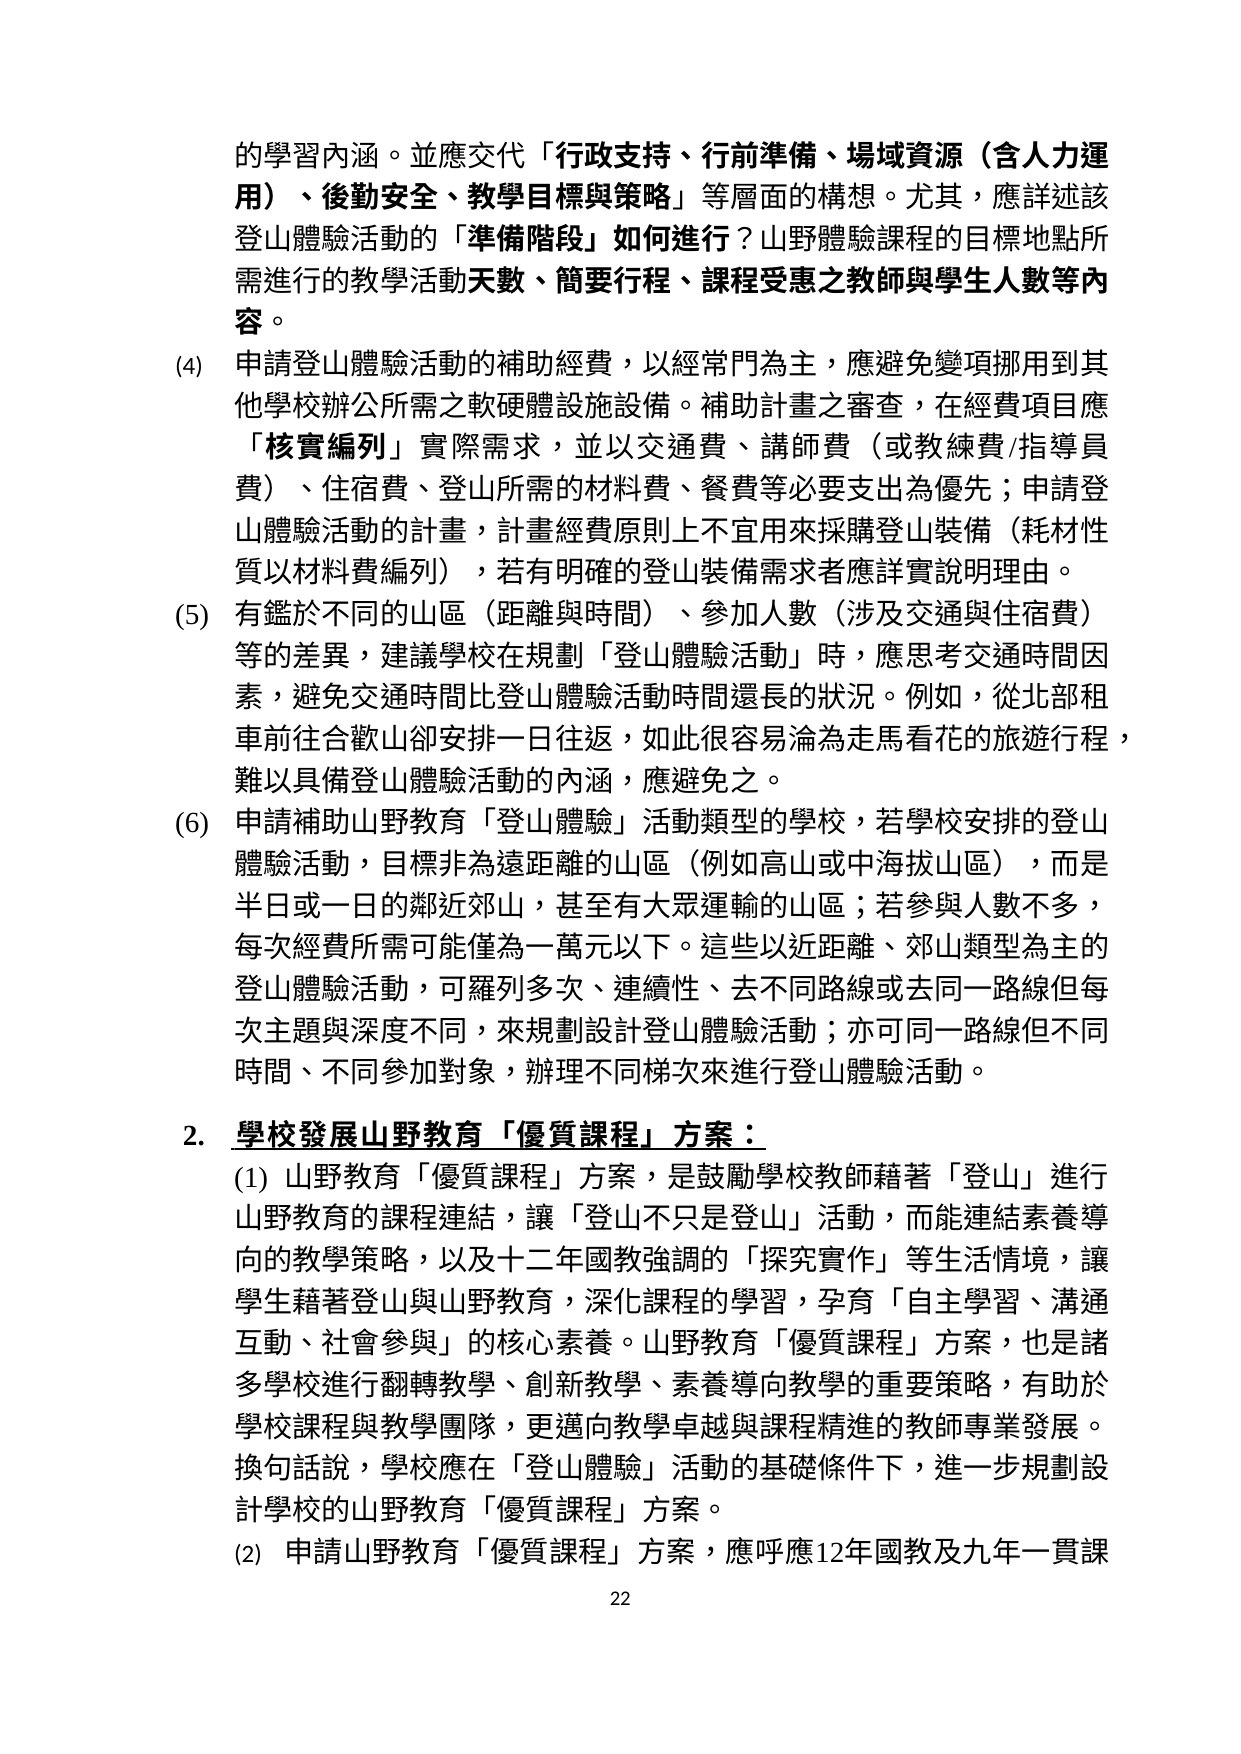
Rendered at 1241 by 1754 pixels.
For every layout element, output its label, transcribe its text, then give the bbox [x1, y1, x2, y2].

list 山野教育「優質課程」方案，是鼓勵學校教師藉著「登山」進行山野教育的課程連結，讓「登山不只是登山」活動，而能連結素養導向的教學策略，以及十二年國教強調的「探究實作」等生活情境，讓學生藉著登山與山野教育，深化課程的學習，孕育「自主學習、溝通互動、社會參與」的核心素養。山野教育「優質課程」方案，也是諸多學校進行翻轉教學、創新教學、素養導向教學的重要策略，有助於學校課程與教學團隊，更邁向教學卓越與課程精進的教師專業發展。換句話說，學校應在「登山體驗」活動的基礎條件下，進一步規劃設計學校的山野教育「優質課程」方案。 [234, 1154, 1110, 1529]
list 有鑑於不同的山區（距離與時間）、參加人數（涉及交通與住宿費）等的差異，建議學校在規劃「登山體驗活動」時，應思考交通時間因素，避免交通時間比登山體驗活動時間還長的狀況。例如，從北部租車前往合歡山卻安排一日往返，如此很容易淪為走馬看花的旅遊行程，難以具備登山體驗活動的內涵，應避免之。 [175, 591, 1110, 799]
list 申請登山體驗活動的補助經費，以經常門為主，應避免變項挪用到其他學校辦公所需之軟硬體設施設備。補助計畫之審查，在經費項目應「核實編列」實際需求，並以交通費、講師費（或教練費/指導員費）、住宿費、登山所需的材料費、餐費等必要支出為優先；申請登山體驗活動的計畫，計畫經費原則上不宜用來採購登山裝備（耗材性質以材料費編列），若有明確的登山裝備需求者應詳實說明理由。 [175, 341, 1110, 591]
list 申請山野教育「優質課程」方案，應呼應12年國教及九年一貫課 [234, 1529, 1110, 1570]
list 學校應連結學生學習與課程準備階段，說明包含行政支持、裝備器材、專業人力需求、後勤支援、風險評估與緊急應變之作法。建議申請山野教育「登山體驗活動」的學校，仍應朝向學校「課程發展」的思維，包含部定課程或校訂課程（彈性學習課程），來思考此登山體驗活動的學習內涵。並應交代「行政支持、行前準備、場域資源（含人力運用）、後勤安全、教學目標與策略」等層面的構想。尤其，應詳述該登山體驗活動的「準備階段」如何進行？山野體驗課程的目標地點所需進行的教學活動天數、簡要行程、課程受惠之教師與學生人數等內容。 [175, 133, 1110, 341]
list 學校發展山野教育「優質課程」方案： [175, 1091, 1110, 1154]
list 申請補助山野教育「登山體驗」活動類型的學校，若學校安排的登山體驗活動，目標非為遠距離的山區（例如高山或中海拔山區），而是半日或一日的鄰近郊山，甚至有大眾運輸的山區；若參與人數不多，每次經費所需可能僅為一萬元以下。這些以近距離、郊山類型為主的登山體驗活動，可羅列多次、連續性、去不同路線或去同一路線但每次主題與深度不同，來規劃設計登山體驗活動；亦可同一路線但不同時間、不同參加對象，辦理不同梯次來進行登山體驗活動。 [175, 799, 1110, 1091]
